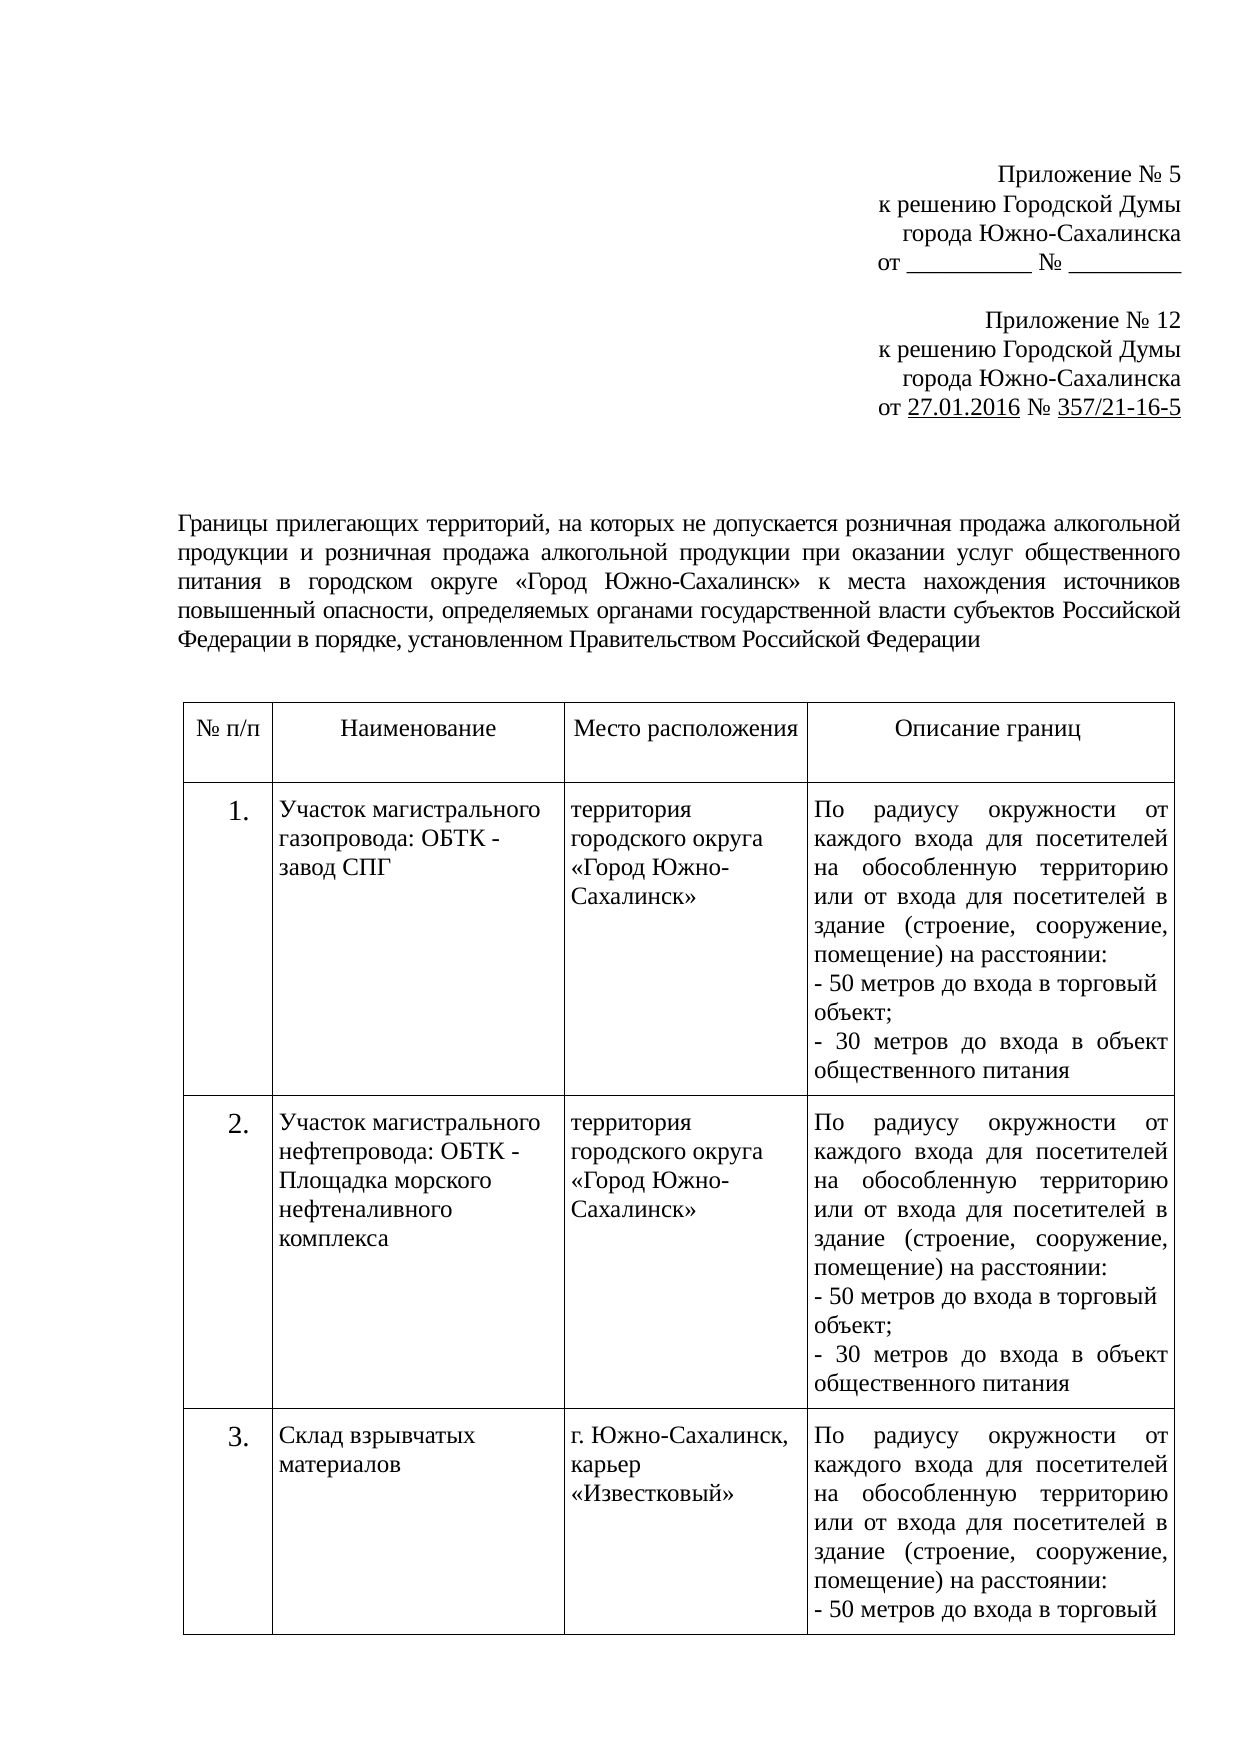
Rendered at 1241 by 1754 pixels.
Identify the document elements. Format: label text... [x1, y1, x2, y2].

table_cell По радиусу окружности от каждого входа для посетителей на обособленную территорию или от входа для посетителей в здание (строение, сооружение, помещение) на расстоянии: - 50 метров до входа в торговый [808, 1409, 1174, 1633]
text к решению Городской Думы [177, 188, 1181, 217]
text города Южно-Сахалинска [177, 217, 1181, 247]
text Приложение № 12 [177, 305, 1181, 334]
table_header № п/п [184, 703, 272, 782]
table_cell Участок магистрального нефтепровода: ОБТК - Площадка морского нефтеналивного комплекса [273, 1096, 564, 1408]
table_cell По радиусу окружности от каждого входа для посетителей на обособленную территорию или от входа для посетителей в здание (строение, сооружение, помещение) на расстоянии: - 50 метров до входа в торговый объект; - 30 метров до входа в объект общественного питания [808, 1096, 1174, 1408]
text Приложение № 5 [177, 159, 1181, 188]
table_cell [184, 1096, 272, 1408]
table_cell территория городского округа «Город Южно-Сахалинск» [565, 1096, 807, 1408]
table_cell [184, 783, 272, 1095]
table_cell По радиусу окружности от каждого входа для посетителей на обособленную территорию или от входа для посетителей в здание (строение, сооружение, помещение) на расстоянии: - 50 метров до входа в торговый объект; - 30 метров до входа в объект общественного питания [808, 783, 1174, 1095]
text к решению Городской Думы [177, 334, 1181, 363]
table_header Описание границ [808, 703, 1174, 782]
text Границы прилегающих территорий, на которых не допускается розничная продажа алкогольной продукции и розничная продажа алкогольной продукции при оказании услуг общественного питания в городском округе «Город Южно-Сахалинск» к места нахождения источников повышенный опасности, определяемых органами государственной власти субъектов Российской Федерации в порядке, установленном Правительством Российской Федерации [177, 508, 1181, 653]
table_cell [184, 1409, 272, 1633]
table_cell г. Южно-Сахалинск, карьер «Известковый» [565, 1409, 807, 1633]
table_header Наименование [273, 703, 564, 782]
text города Южно-Сахалинска [177, 363, 1181, 392]
text от 27.01.2016 № 357/21-16-5 [177, 392, 1181, 421]
table_header Место расположения [565, 703, 807, 782]
table_cell Участок магистрального газопровода: ОБТК - завод СПГ [273, 783, 564, 1095]
table_cell территория городского округа «Город Южно-Сахалинск» [565, 783, 807, 1095]
text от __________ № _________ [177, 247, 1181, 276]
table_cell Склад взрывчатых материалов [273, 1409, 564, 1633]
